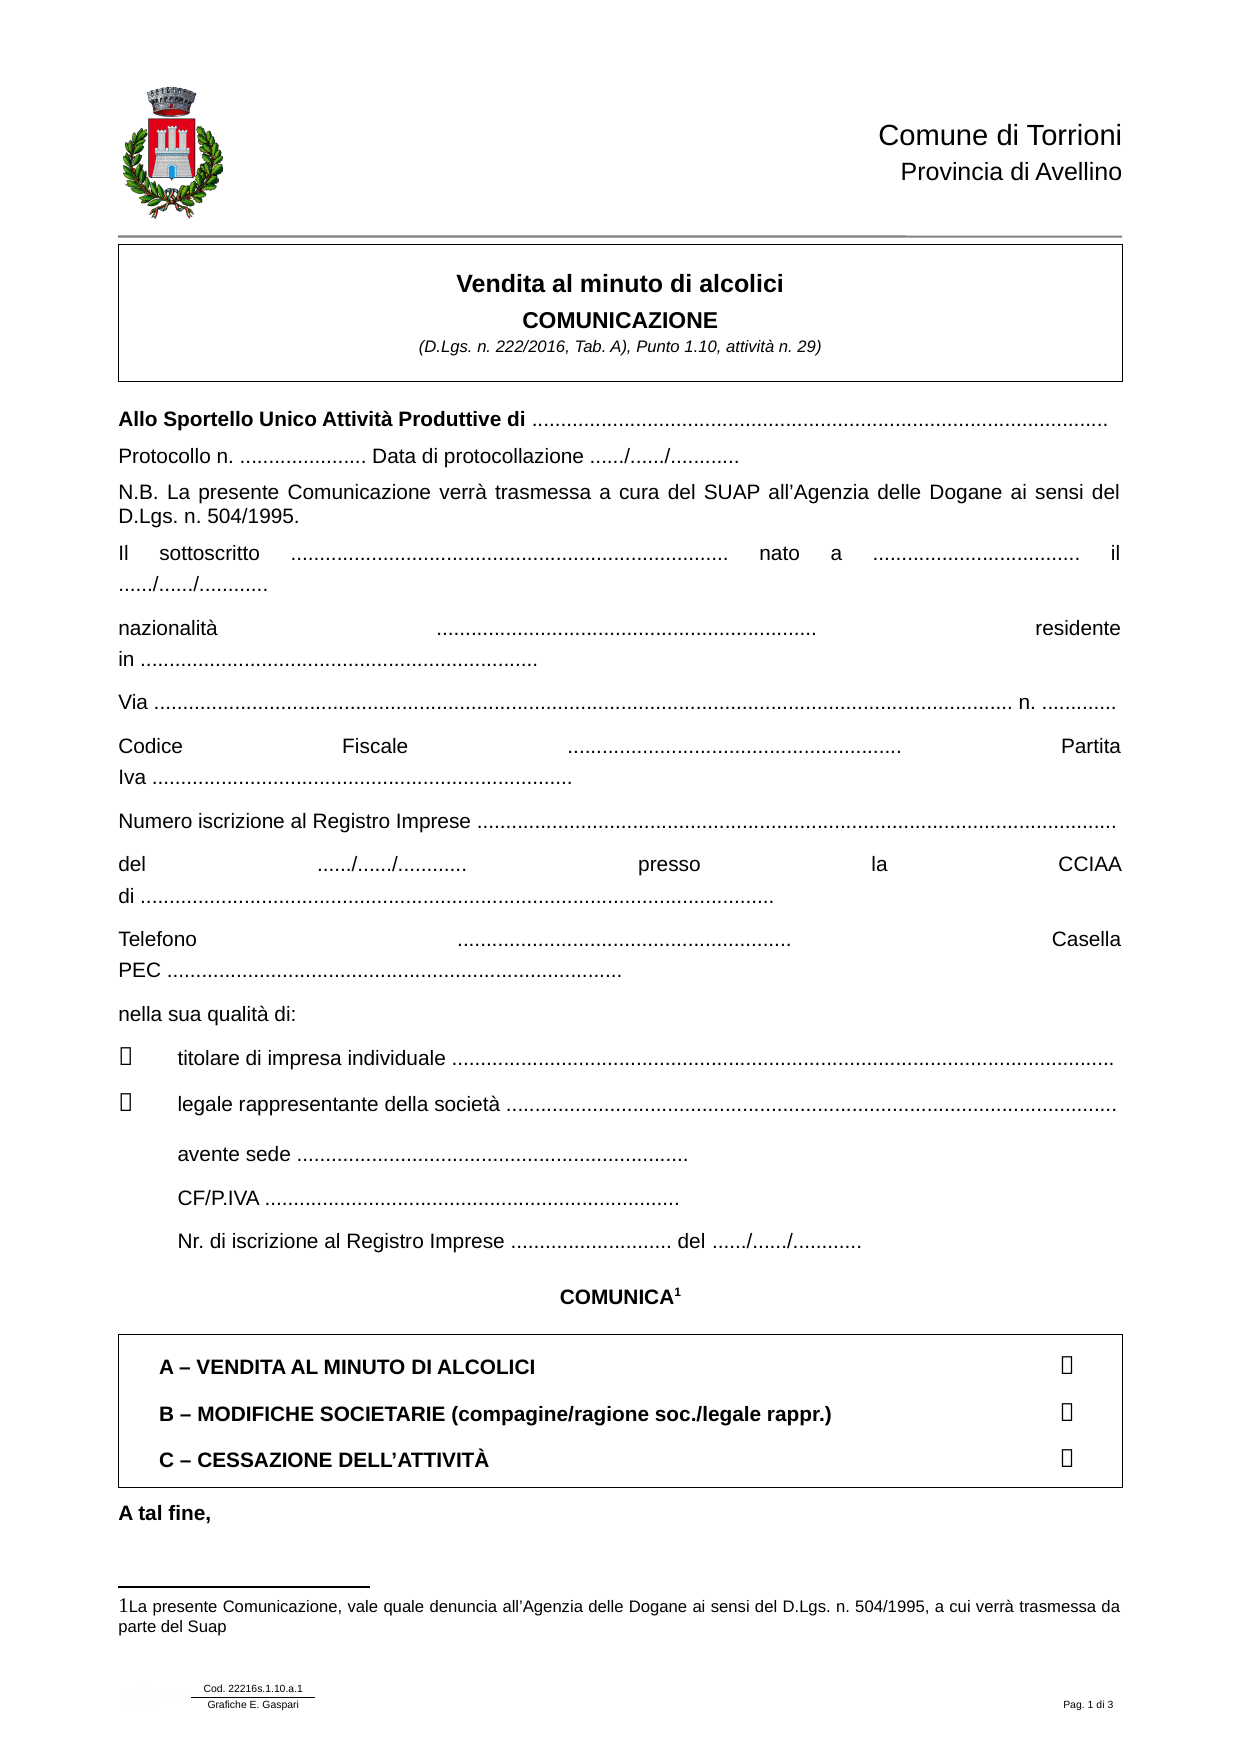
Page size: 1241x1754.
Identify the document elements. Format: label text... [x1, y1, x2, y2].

table_header A – VENDITA AL MINUTO DI ALCOLICI  B – MODIFICHE SOCIETARIE (compagine/ragione soc./legale rappr.)  C – CESSAZIONE DELL’ATTIVITÀ  [119, 1335, 1122, 1487]
text Nr. di iscrizione al Registro Imprese ............................ del ....../....../............ [177, 1229, 1122, 1253]
text Il sottoscritto ............................................................................ nato a .................................... il ....../....../............ [118, 541, 1122, 596]
picture [122, 87, 224, 219]
text avente sede .................................................................... [177, 1142, 1122, 1166]
text N.B. La presente Comunicazione verrà trasmessa a cura del SUAP all’Agenzia delle Dogane ai sensi del D.Lgs. n. 504/1995. [118, 480, 1122, 528]
text nazionalità .................................................................. residente in ..................................................................... [118, 615, 1122, 671]
text Telefono .......................................................... Casella PEC ............................................................................... [118, 927, 1122, 982]
text del ....../....../............ presso la CCIAA di .............................................................................................................. [118, 852, 1122, 907]
text Allo Sportello Unico Attività Produttive di .................................................................................................... [118, 407, 1122, 431]
text Comune di Torrioni [224, 118, 1122, 152]
text  titolare di impresa individuale ................................................................................................................... [118, 1038, 1122, 1072]
text Codice Fiscale .......................................................... Partita Iva ......................................................................... [118, 734, 1122, 789]
text A tal fine, [118, 1501, 1122, 1525]
text Via ..................................................................................................................................................... n. ............. [118, 690, 1122, 714]
table_header Vendita al minuto di alcolici COMUNICAZIONE (D.Lgs. n. 222/2016, Tab. A), Punto 1.10, attività n. 29) [119, 245, 1122, 381]
text nella sua qualità di: [118, 1002, 1122, 1026]
text COMUNICA [118, 1285, 1122, 1309]
text La presente Comunicazione, vale quale denuncia all’Agenzia delle Dogane ai sensi del D.Lgs. n. 504/1995, a cui verrà trasmessa da parte del Suap [118, 1593, 1122, 1636]
text Protocollo n. ...................... Data di protocollazione ....../....../............ [118, 444, 1122, 468]
text CF/P.IVA ........................................................................ [177, 1185, 1122, 1209]
text Provincia di Avellino [224, 157, 1122, 185]
text Numero iscrizione al Registro Imprese ............................................................................................................... [118, 809, 1122, 833]
text  legale rappresentante della società .......................................................................................................... [118, 1085, 1122, 1119]
